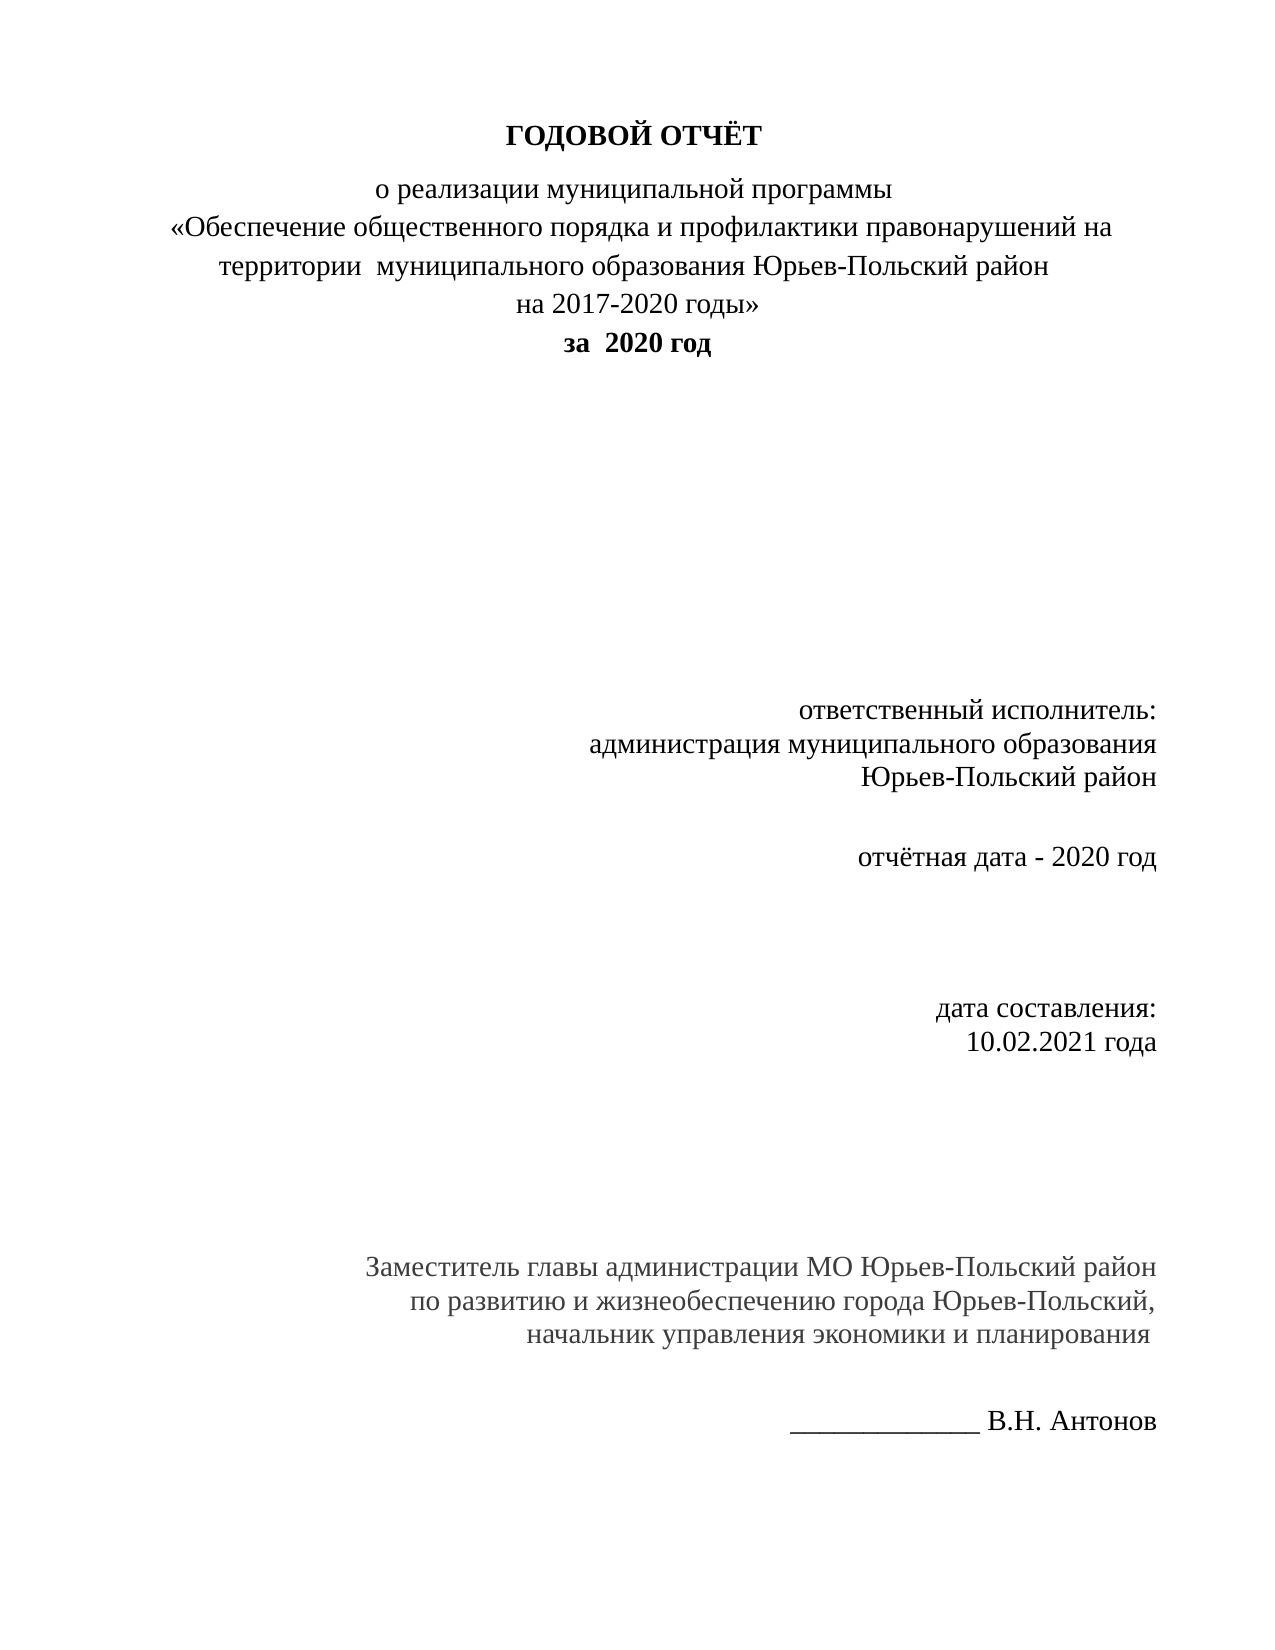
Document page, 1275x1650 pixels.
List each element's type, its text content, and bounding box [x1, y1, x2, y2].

text по развитию и жизнеобеспечению города Юрьев-Польский, [118, 1283, 1157, 1316]
text _____________ В.Н. Антонов [118, 1403, 1157, 1436]
text 10.02.2021 года [118, 1024, 1157, 1058]
text о реализации муниципальной программы [118, 171, 1157, 204]
text Заместитель главы администрации МО Юрьев-Польский район [118, 1249, 1157, 1283]
text на 2017-2020 годы» [118, 286, 1157, 320]
text начальник управления экономики и планирования [118, 1316, 1157, 1350]
text ГОДОВОЙ ОТЧЁТ [118, 118, 1157, 152]
text администрация муниципального образования [118, 726, 1157, 759]
text Юрьев-Польский район [118, 759, 1157, 793]
text ответственный исполнитель: [118, 692, 1157, 726]
text дата составления: [118, 991, 1157, 1024]
text за 2020 год [118, 325, 1157, 358]
text «Обеспечение общественного порядка и профилактики правонарушений на территории муниципального образования Юрьев-Польский район [118, 209, 1157, 281]
text отчётная дата - 2020 год [118, 839, 1157, 873]
